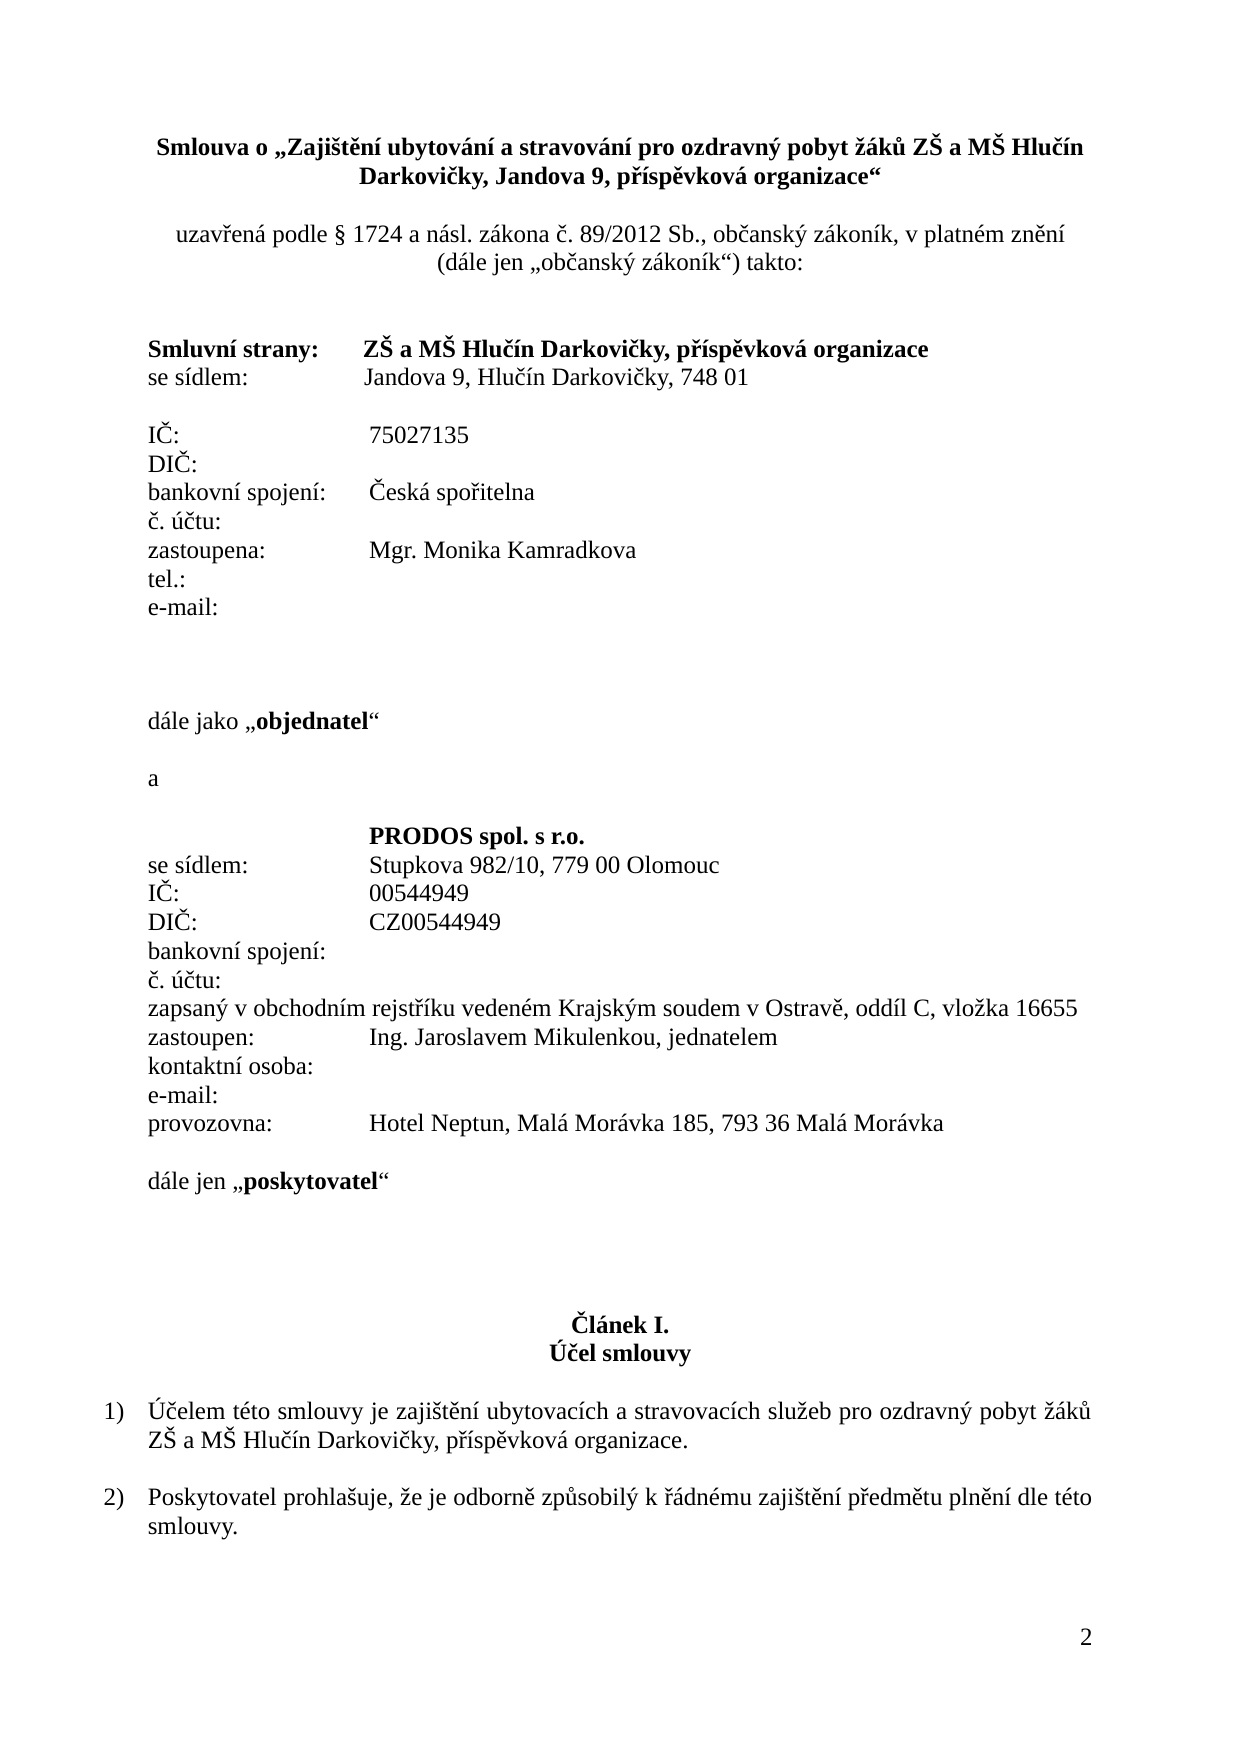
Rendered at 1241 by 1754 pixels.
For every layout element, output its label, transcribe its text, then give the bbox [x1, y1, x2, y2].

text č. účtu: [148, 506, 1093, 535]
text bankovní spojení: Česká spořitelna [148, 477, 1093, 506]
text DIČ: [148, 449, 1093, 477]
list Účelem této smlouvy je zajištění ubytovacích a stravovacích služeb pro ozdravný pobyt žáků ZŠ a MŠ Hlučín Darkovičky, příspěvková organizace. [103, 1396, 1093, 1453]
text zastoupen: Ing. Jaroslavem Mikulenkou, jednatelem [148, 1022, 1093, 1051]
text e-mail: [148, 592, 1093, 621]
text Smluvní strany: ZŠ a MŠ Hlučín Darkovičky, příspěvková organizace [148, 334, 1093, 362]
text a [148, 763, 1093, 792]
text dále jen „poskytovatel“ [148, 1166, 1093, 1195]
text Účel smlouvy [148, 1338, 1093, 1367]
text PRODOS spol. s r.o. [148, 821, 1093, 850]
text Článek I. [148, 1310, 1093, 1338]
text zapsaný v obchodním rejstříku vedeném Krajským soudem v Ostravě, oddíl C, vložka 16655 [148, 993, 1093, 1022]
text DIČ: CZ00544949 [148, 907, 1093, 936]
text se sídlem: Jandova 9, Hlučín Darkovičky, 748 01 [148, 362, 1093, 391]
text tel.: [148, 564, 1093, 592]
text kontaktní osoba: [148, 1051, 1093, 1080]
list Poskytovatel prohlašuje, že je odborně způsobilý k řádnému zajištění předmětu plnění dle této smlouvy. [103, 1482, 1093, 1540]
text IČ: 00544949 [148, 878, 1093, 907]
text č. účtu: [148, 965, 1093, 993]
text e-mail: [148, 1080, 1093, 1108]
text zastoupena: Mgr. Monika Kamradkova [148, 535, 1093, 564]
text IČ: 75027135 [148, 420, 1093, 449]
text uzavřená podle § 1724 a násl. zákona č. 89/2012 Sb., občanský zákoník, v platném znění (dále jen „občanský zákoník“) takto: [148, 219, 1093, 276]
text Smlouva o „Zajištění ubytování a stravování pro ozdravný pobyt žáků ZŠ a MŠ Hlučín Darkovičky, Jandova 9, příspěvková organizace“ [148, 132, 1093, 190]
text provozovna: Hotel Neptun, Malá Morávka 185, 793 36 Malá Morávka [148, 1108, 1093, 1137]
text se sídlem: Stupkova 982/10, 779 00 Olomouc [148, 850, 1093, 878]
text dále jako „objednatel“ [148, 706, 1093, 735]
text bankovní spojení: [148, 936, 1093, 965]
